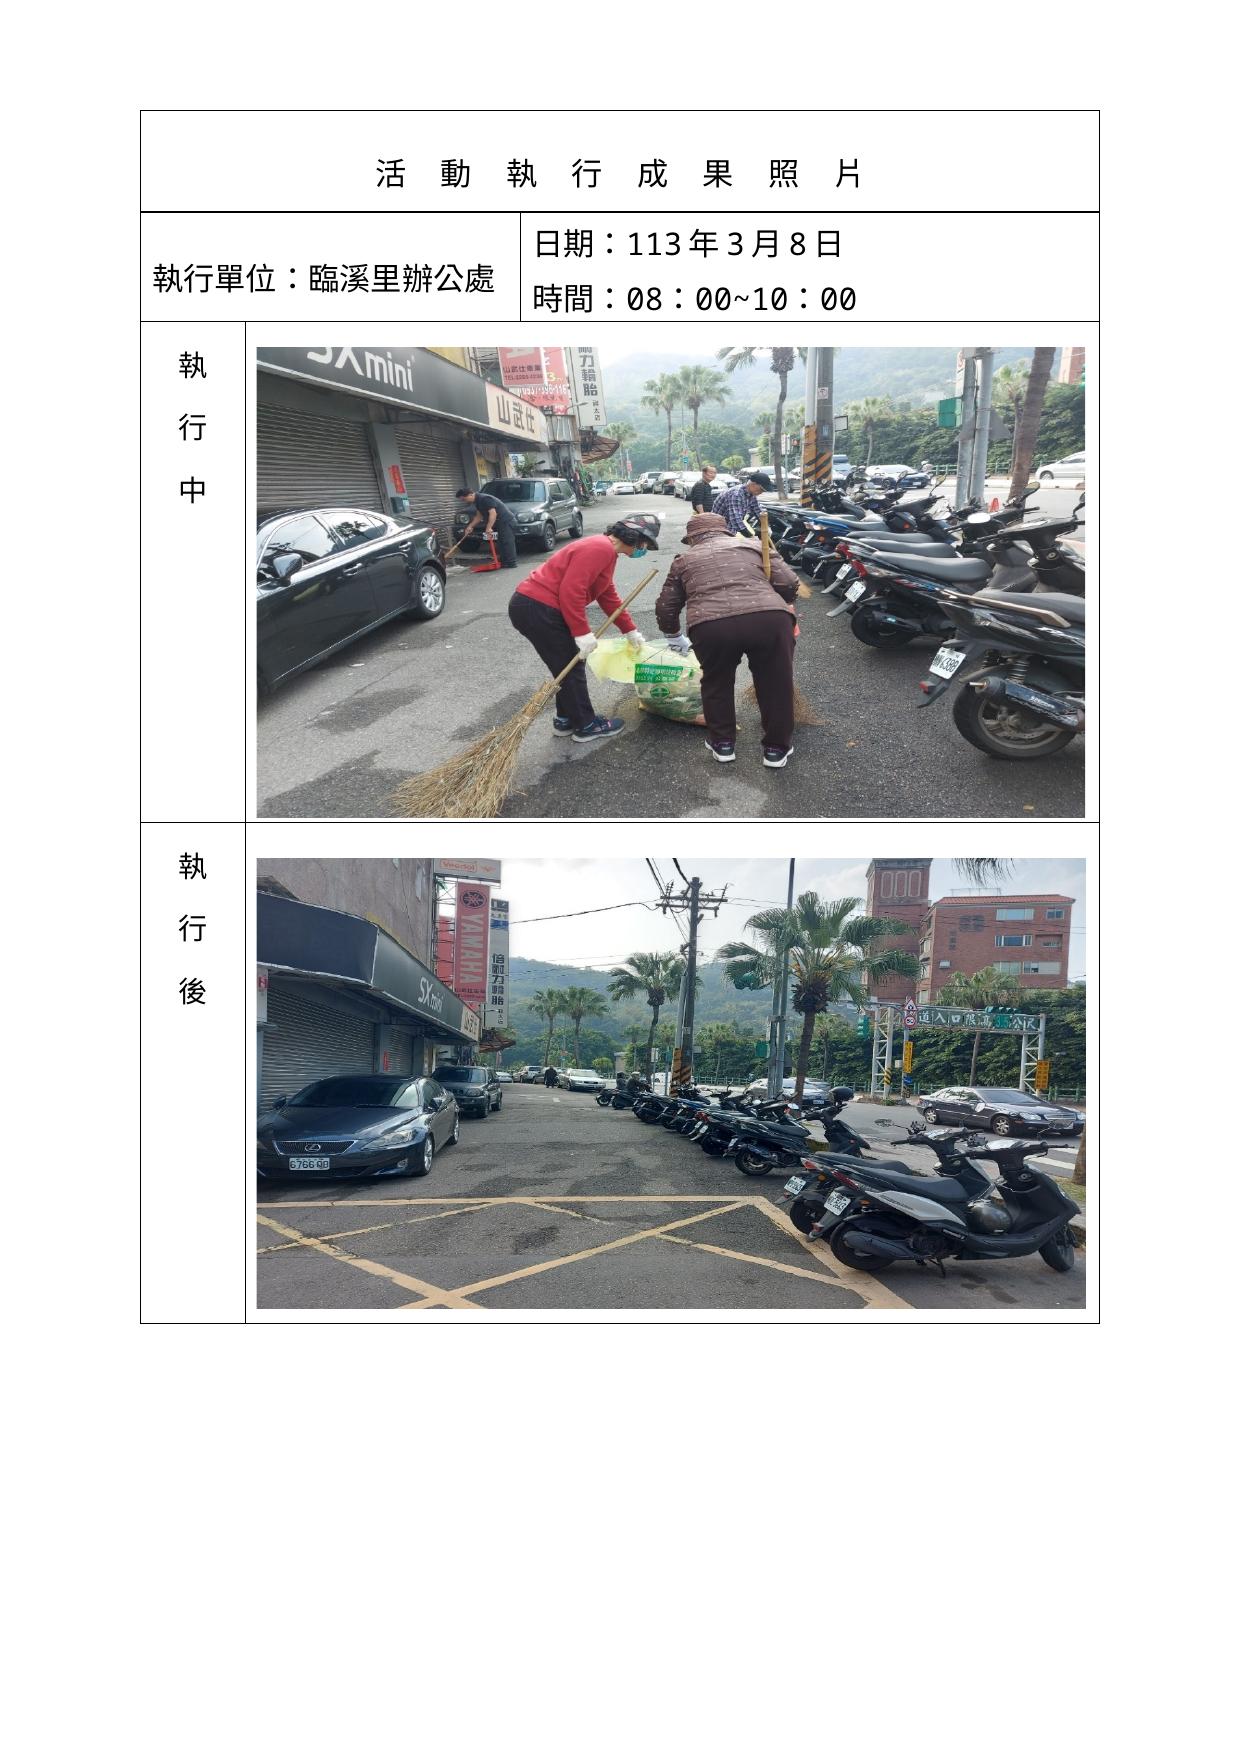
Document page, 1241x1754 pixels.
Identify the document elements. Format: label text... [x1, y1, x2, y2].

table_cell 日期：113年3月8日 時間：08：00~10：00 [521, 213, 1099, 321]
table_cell 執 行 中 [141, 322, 245, 822]
table_cell [246, 322, 1099, 822]
table_cell 執 行 後 [141, 823, 245, 1323]
table_cell [246, 823, 1099, 1323]
table_header 活動執行成果照片 [141, 111, 1099, 211]
table_cell 執行單位：臨溪里辦公處 [141, 213, 520, 321]
